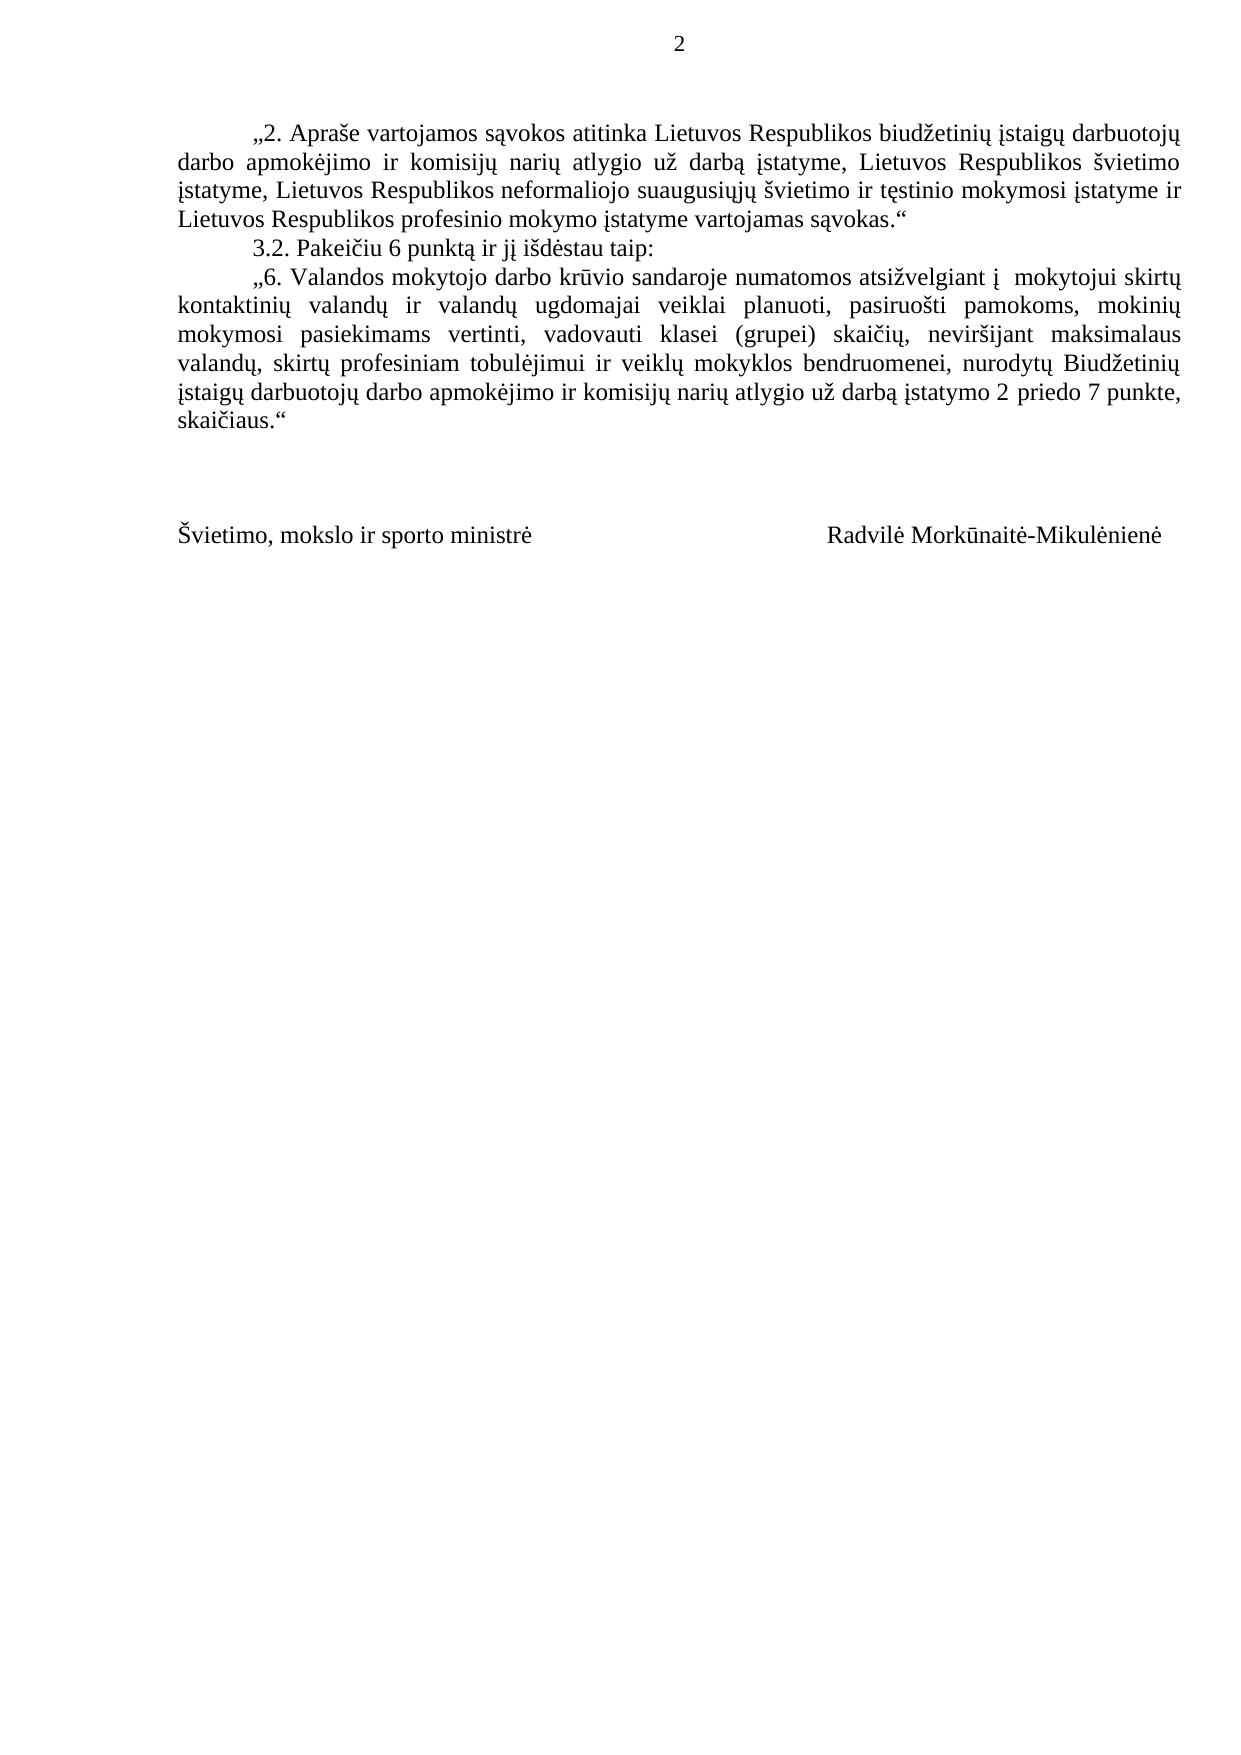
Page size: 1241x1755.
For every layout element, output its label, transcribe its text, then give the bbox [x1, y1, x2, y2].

text „2. Apraše vartojamos sąvokos atitinka Lietuvos Respublikos biudžetinių įstaigų darbuotojų darbo apmokėjimo ir komisijų narių atlygio už darbą įstatyme, Lietuvos Respublikos švietimo įstatyme, Lietuvos Respublikos neformaliojo suaugusiųjų švietimo ir tęstinio mokymosi įstatyme ir Lietuvos Respublikos profesinio mokymo įstatyme vartojamas sąvokas.“ [177, 118, 1181, 233]
text Švietimo, mokslo ir sporto ministrė Radvilė Morkūnaitė-Mikulėnienė [177, 521, 1181, 549]
text „6. Valandos mokytojo darbo krūvio sandaroje numatomos atsižvelgiant į mokytojui skirtų kontaktinių valandų ir valandų ugdomajai veiklai planuoti, pasiruošti pamokoms, mokinių mokymosi pasiekimams vertinti, vadovauti klasei (grupei) skaičių, neviršijant maksimalaus valandų, skirtų profesiniam tobulėjimui ir veiklų mokyklos bendruomenei, nurodytų Biudžetinių įstaigų darbuotojų darbo apmokėjimo ir komisijų narių atlygio už darbą įstatymo 2 priedo 7 punkte, skaičiaus.“ [177, 262, 1181, 434]
text 3.2. Pakeičiu 6 punktą ir jį išdėstau taip: [177, 233, 1181, 262]
